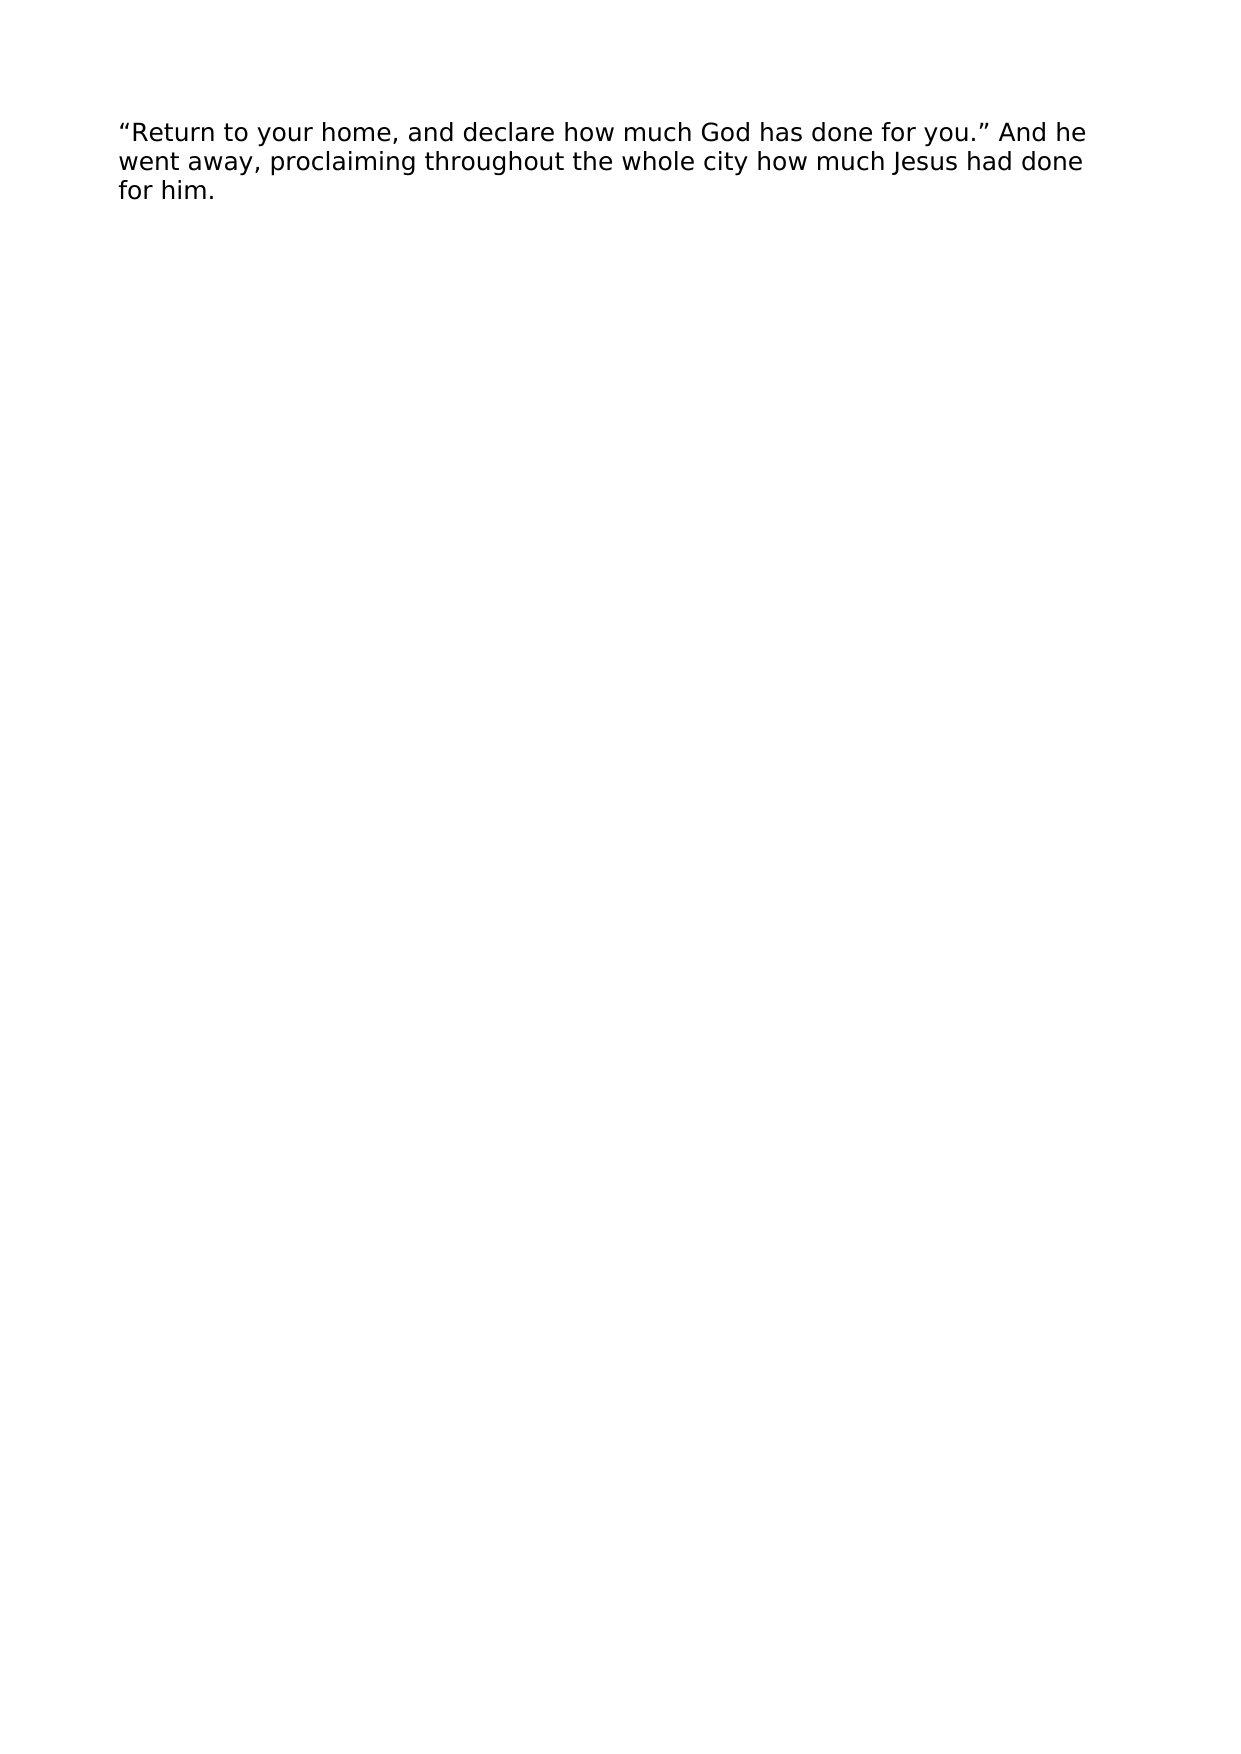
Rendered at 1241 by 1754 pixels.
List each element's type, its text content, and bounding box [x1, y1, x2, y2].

text “Return to your home, and declare how much God has done for you.” And he went away, proclaiming throughout the whole city how much Jesus had done for him. [118, 118, 1122, 206]
